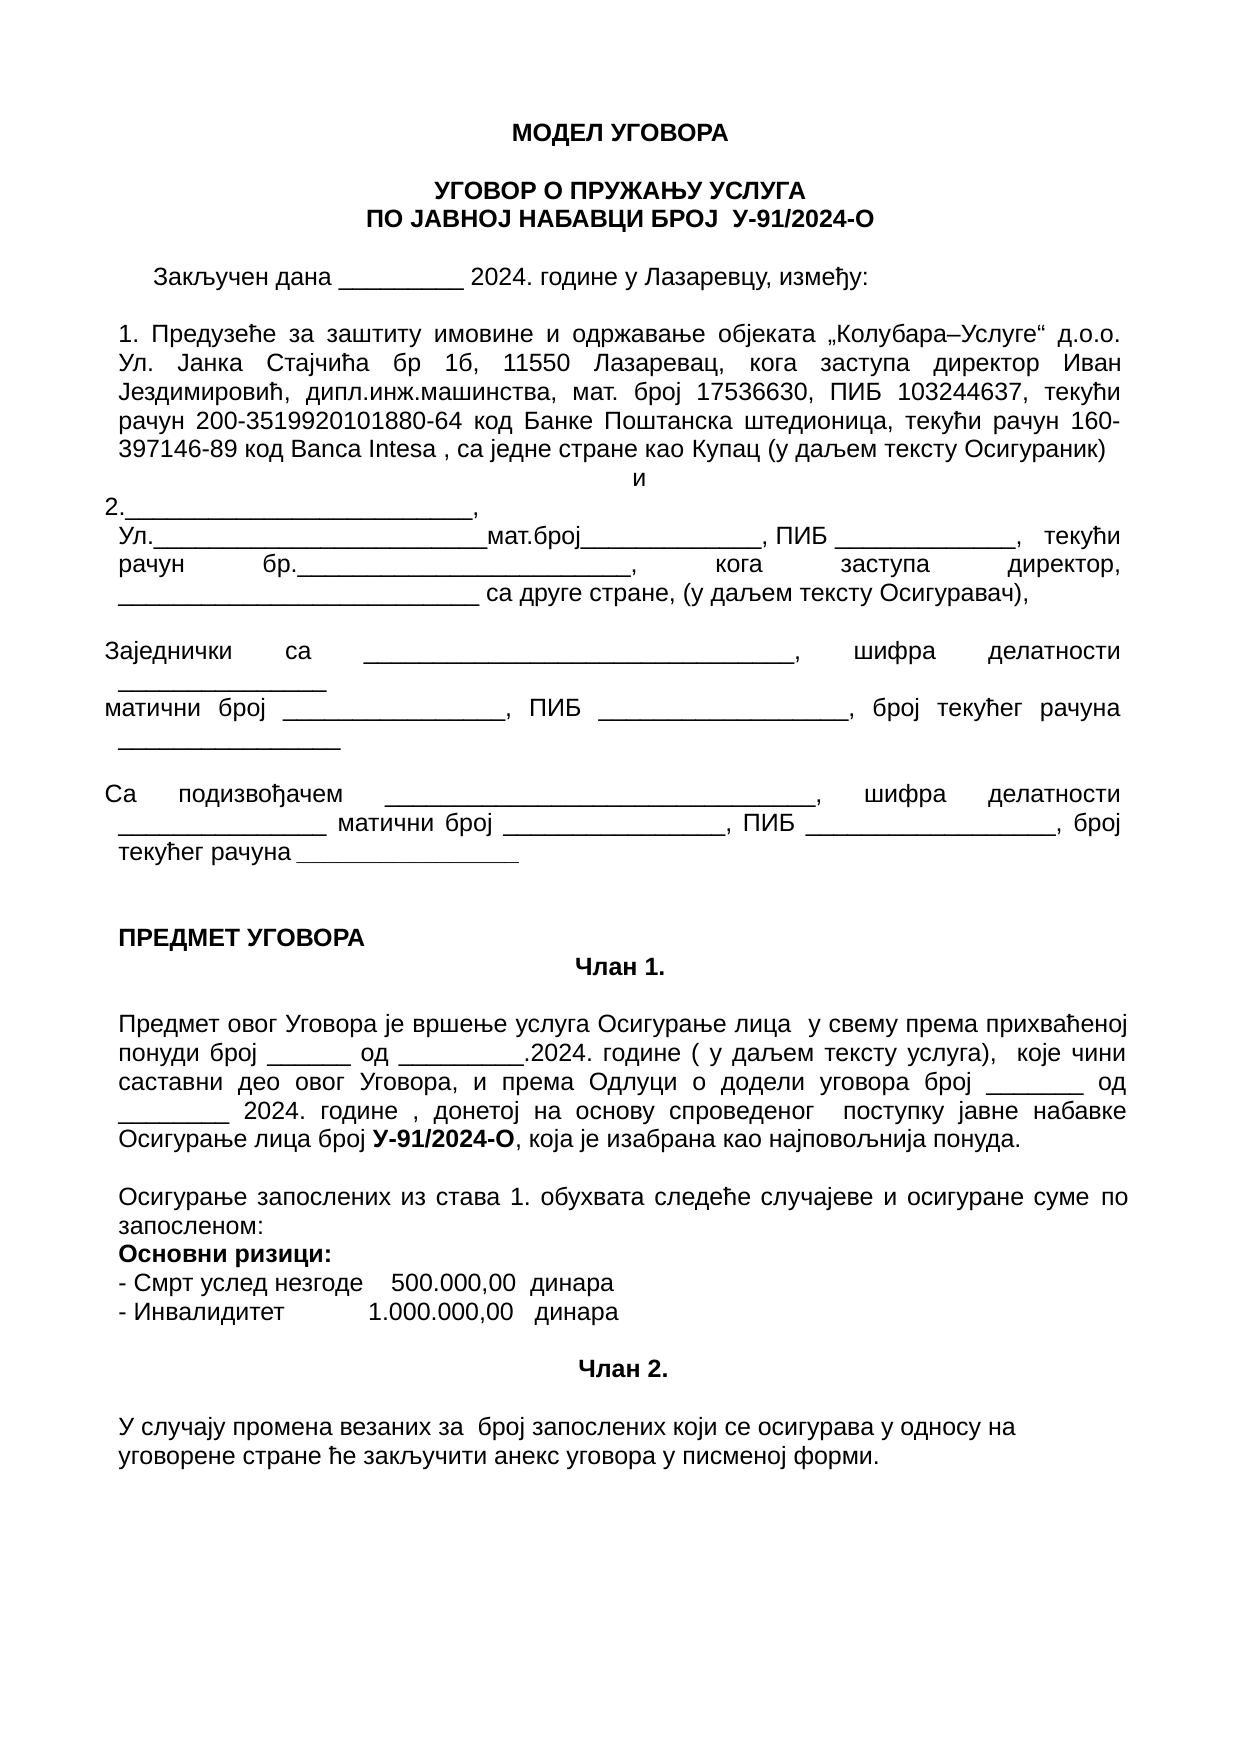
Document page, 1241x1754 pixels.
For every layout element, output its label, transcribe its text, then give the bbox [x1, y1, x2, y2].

text Са подизвођачем _______________________________, шифра делатности _______________ матични број ________________, ПИБ __________________, број текућег рачуна ________________ [104, 779, 1122, 866]
text - Смрт услед незгоде 500.000,00 динара [118, 1268, 1128, 1297]
text Осигурање запослених из става 1. обухвата следеће случајеве и осигуране суме по запосленом: [118, 1182, 1128, 1239]
text Заједнички са _______________________________, шифра делатности _______________ [104, 636, 1122, 693]
text 1. Предузеће за заштиту имовине и одржавање објеката „Колубара–Услуге“ д.о.о. Ул. Јанка Стајчића бр 1б, 11550 Лазаревац, кога заступа директор Иван Јездимировић, дипл.инж.машинства, мат. број 17536630, ПИБ 103244637, текући рачун 200-3519920101880-64 код Банке Поштанска штедионица, текући рачун 160-397146-89 код Banca Intesa , са једне стране као Купац (у даљем тексту Осигураник) [118, 319, 1122, 463]
text матични број ________________, ПИБ __________________, број текућег рачуна ________________ [104, 693, 1122, 751]
text Предмет овог Уговора је вршење услуга Осигурање лица у свему према прихваћеној понуди број ______ од _________.2024. године ( у даљем тексту услуга), које чини саставни део овог Уговора, и према Одлуци о додели уговора број _______ од ________ 2024. године , донетој на основу спроведеног поступку јавне набавке Осигурање лица број У-91/2024-О, која је изабрана као најповољнија понуда. [118, 1009, 1128, 1153]
text ПО ЈАВНОЈ НАБАВЦИ БРОЈ У-91/2024-O [118, 204, 1122, 233]
text ПРЕДМЕТ УГОВОРА [118, 923, 1122, 952]
text Члан 2. [118, 1354, 1128, 1383]
text - Инвалидитет 1.000.000,00 динара [118, 1297, 1128, 1326]
text МОДЕЛ УГОВОРА [118, 118, 1122, 147]
text Основни ризици: [118, 1239, 1128, 1268]
text и [118, 463, 1122, 492]
text Закључен дана _________ 2024. године у Лазаревцу, између: [118, 262, 1122, 291]
text Члан 1. [118, 952, 1122, 981]
text УГОВОР О ПРУЖАЊУ УСЛУГА [118, 176, 1122, 204]
text 2._________________________, Ул.________________________мат.број_____________, ПИБ _____________, текући рачун бр.________________________, кога заступа директор, __________________________ са друге стране, (у даљем тексту Осигуравач), [104, 492, 1122, 607]
text У случају промена везаних за број запослених који се осигурава у односу на уговорене стране ће закључити анекс уговора у писменој форми. [118, 1412, 1128, 1469]
